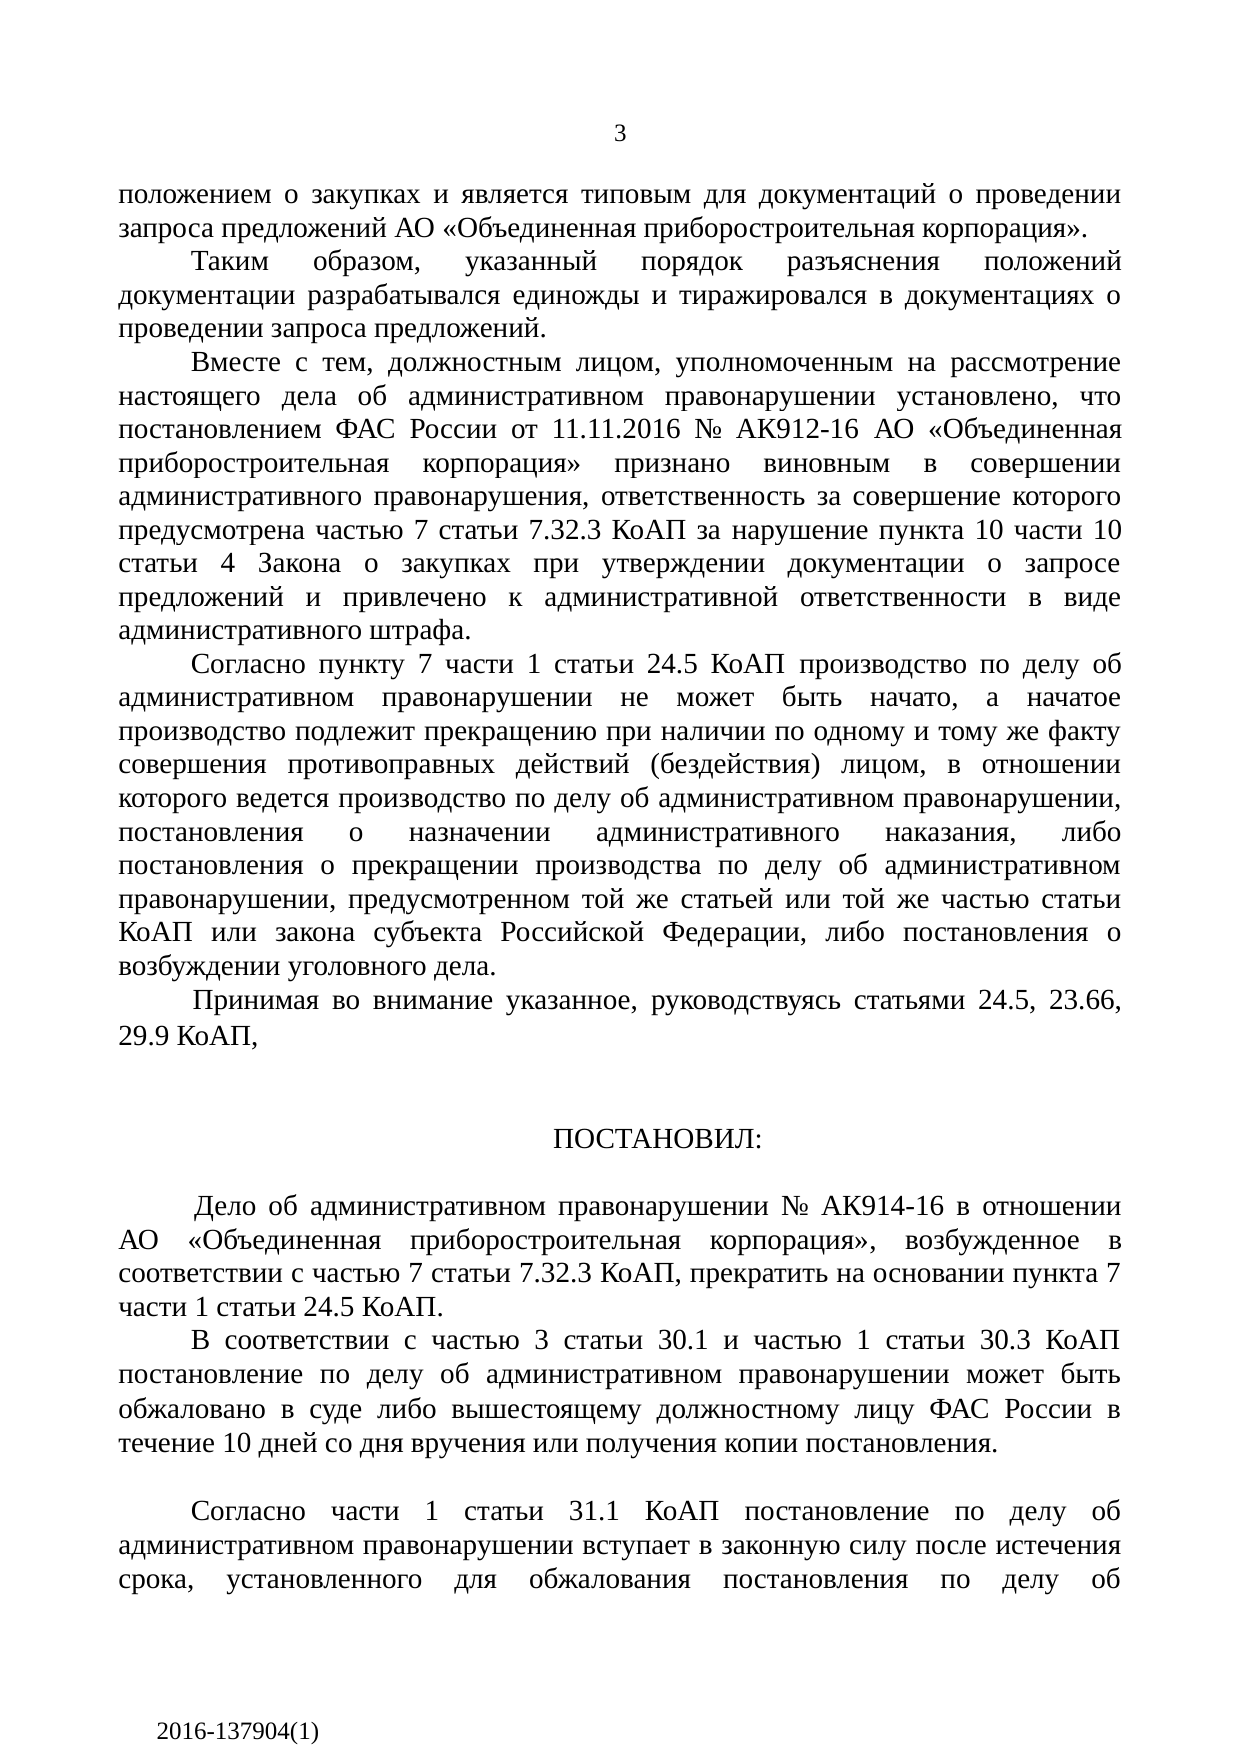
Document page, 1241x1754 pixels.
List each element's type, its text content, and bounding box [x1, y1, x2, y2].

text Принимая во внимание указанное, руководствуясь статьями 24.5, 23.66, 29.9 КоАП, [118, 981, 1122, 1052]
text Согласно части 1 статьи 31.1 КоАП постановление по делу об административном правонарушении вступает в законную силу после истечения срока, установленного для обжалования постановления по делу об [118, 1493, 1122, 1595]
text В соответствии с частью 3 статьи 30.1 и частью 1 статьи 30.3 КоАП постановление по делу об административном правонарушении может быть обжаловано в суде либо вышестоящему должностному лицу ФАС России в течение 10 дней со дня вручения или получения копии постановления. [118, 1322, 1122, 1458]
text положением о закупках и является типовым для документаций о проведении запроса предложений АО «Объединенная приборостроительная корпорация». [118, 176, 1122, 243]
text Таким образом, указанный порядок разъяснения положений документации разрабатывался единожды и тиражировался в документациях о проведении запроса предложений. [118, 243, 1122, 344]
text Вместе с тем, должностным лицом, уполномоченным на рассмотрение настоящего дела об административном правонарушении установлено, что постановлением ФАС России от 11.11.2016 № АК912-16 АО «Объединенная приборостроительная корпорация» признано виновным в совершении административного правонарушения, ответственность за совершение которого предусмотрена частью 7 статьи 7.32.3 КоАП за нарушение пункта 10 части 10 статьи 4 Закона о закупках при утверждении документации о запросе предложений и привлечено к административной ответственности в виде административного штрафа. [118, 344, 1122, 646]
text Дело об административном правонарушении № АК914-16 в отношении АО «Объединенная приборостроительная корпорация», возбужденное в соответствии с частью 7 статьи 7.32.3 КоАП, прекратить на основании пункта 7 части 1 статьи 24.5 КоАП. [118, 1188, 1122, 1322]
text Согласно пункту 7 части 1 статьи 24.5 КоАП производство по делу об административном правонарушении не может быть начато, а начатое производство подлежит прекращению при наличии по одному и тому же факту совершения противоправных действий (бездействия) лицом, в отношении которого ведется производство по делу об административном правонарушении, постановления о назначении административного наказания, либо постановления о прекращении производства по делу об административном правонарушении, предусмотренном той же статьей или той же частью статьи КоАП или закона субъекта Российской Федерации, либо постановления о возбуждении уголовного дела. [118, 646, 1122, 981]
text ПОСТАНОВИЛ: [118, 1121, 1122, 1155]
